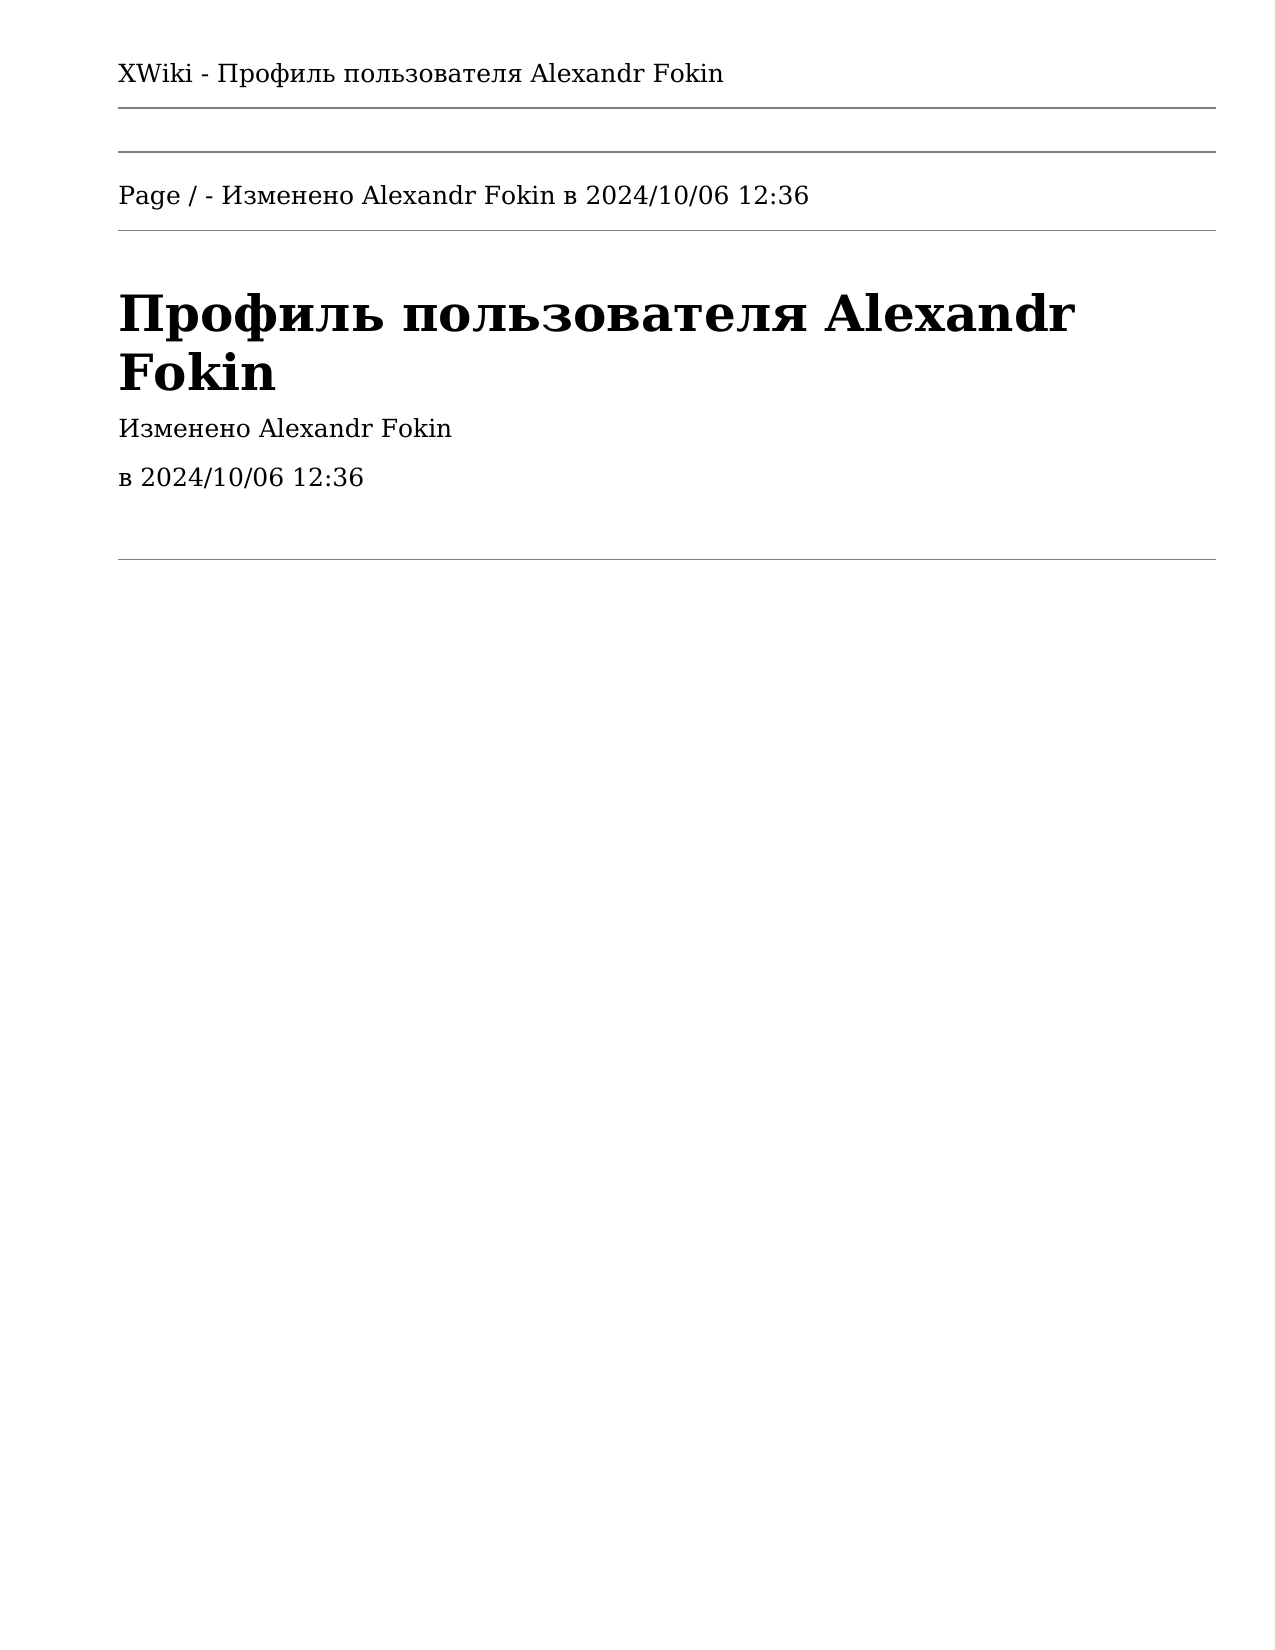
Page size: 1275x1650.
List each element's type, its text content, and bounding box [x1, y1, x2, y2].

text в 2024/10/06 12:36 [118, 463, 1216, 492]
subtitle Профиль пользователя Alexandr Fokin [118, 284, 1216, 402]
text Page / - Изменено Alexandr Fokin в 2024/10/06 12:36 [118, 182, 1216, 211]
text Изменено Alexandr Fokin [118, 414, 1216, 444]
text XWiki - Профиль пользователя Alexandr Fokin [118, 59, 1216, 88]
